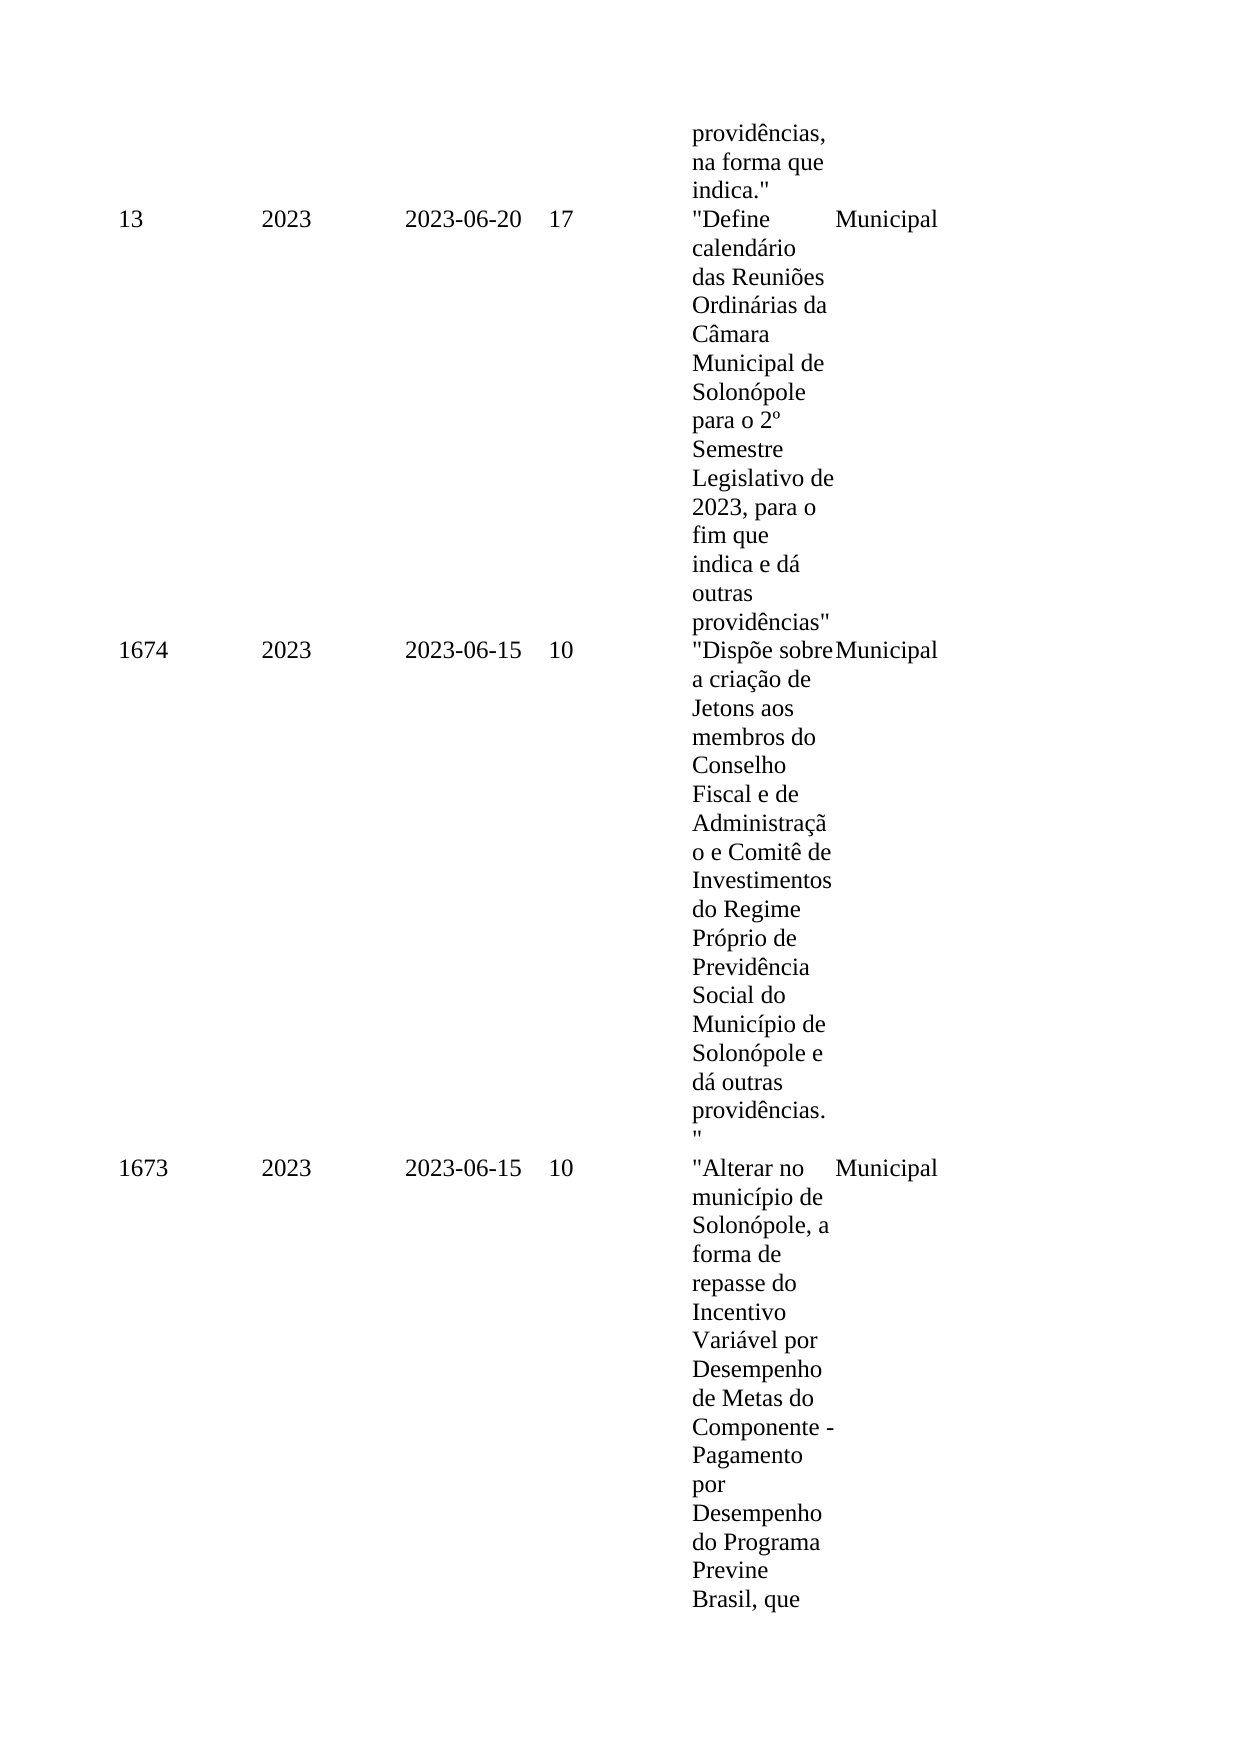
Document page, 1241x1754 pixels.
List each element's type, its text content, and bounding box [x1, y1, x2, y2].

table_cell Municipal [835, 204, 979, 636]
table_cell 2023 [261, 204, 405, 636]
table_cell 1673 [118, 1153, 261, 1613]
table_cell 2023 [261, 1153, 405, 1613]
table_cell 2023 [261, 636, 405, 1153]
table_cell "Alterar no município de Solonópole, a forma de repasse do Incentivo Variável por Desempenho de Metas do Componente - Pagamento por Desempenho do Programa Previne Brasil, que [692, 1153, 835, 1613]
table_cell 17 [548, 204, 692, 636]
table_cell 10 [548, 636, 692, 1153]
table_cell "Define calendário das Reuniões Ordinárias da Câmara Municipal de Solonópole para o 2º Semestre Legislativo de 2023, para o fim que indica e dá outras providências" [692, 204, 835, 636]
table_cell [979, 1153, 1122, 1613]
table_cell 2023-06-20 [405, 204, 548, 636]
table_cell 2023-06-15 [405, 1153, 548, 1613]
table_cell 10 [548, 1153, 692, 1613]
table_cell 1674 [118, 636, 261, 1153]
table_cell [548, 118, 692, 204]
table_cell [979, 636, 1122, 1153]
table_cell Municipal [835, 1153, 979, 1613]
table_cell providências, na forma que indica." [692, 118, 835, 204]
table_cell 2023-06-15 [405, 636, 548, 1153]
table_cell [835, 118, 979, 204]
table_cell [979, 118, 1122, 204]
table_cell Municipal [835, 636, 979, 1153]
table_cell [979, 204, 1122, 636]
table_cell [118, 118, 261, 204]
table_cell "Dispõe sobre a criação de Jetons aos membros do Conselho Fiscal e de Administração e Comitê de Investimentos do Regime Próprio de Previdência Social do Município de Solonópole e dá outras providências." [692, 636, 835, 1153]
table_cell 13 [118, 204, 261, 636]
table_cell [405, 118, 548, 204]
table_cell [261, 118, 405, 204]
